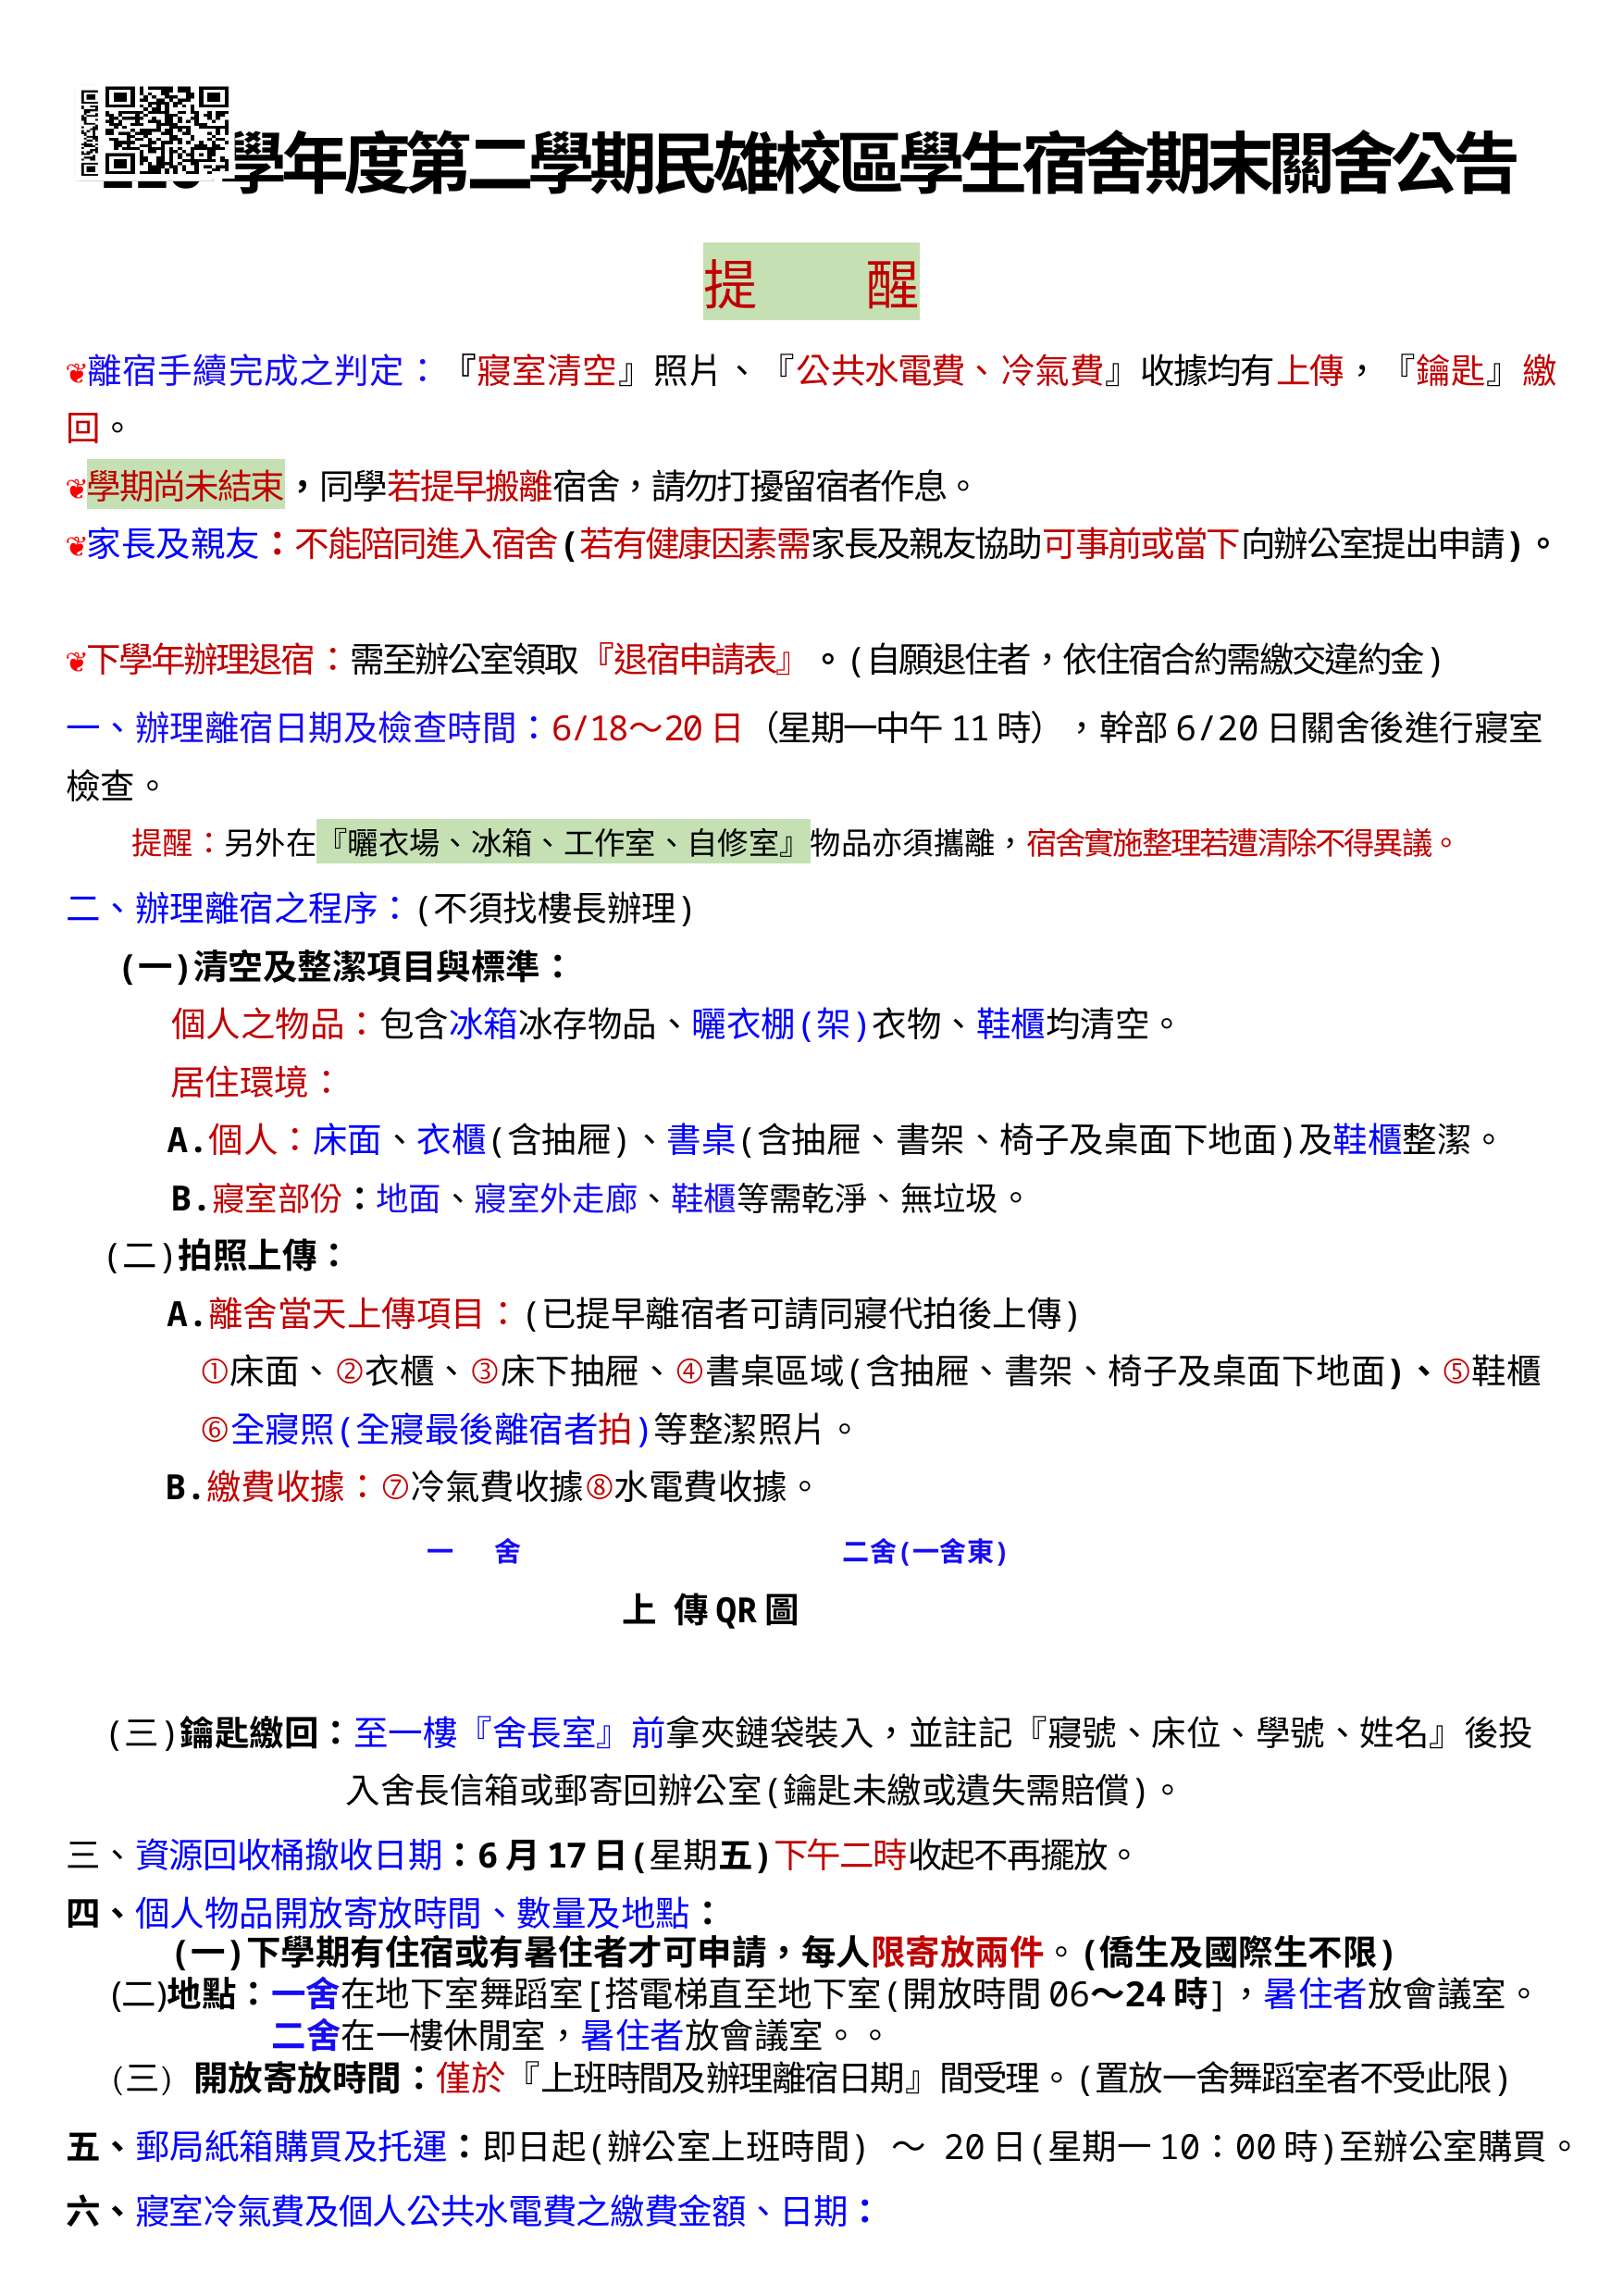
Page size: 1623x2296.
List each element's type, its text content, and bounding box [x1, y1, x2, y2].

text 入舍長信箱或郵寄回辦公室(鑰匙未繳或遺失需賠償)。 [66, 1750, 1557, 1807]
text (一)清空及整潔項目與標準： [66, 925, 1557, 984]
text ❦下學年辦理退宿：需至辦公室領取『退宿申請表』。(自願退住者，依住宿合約需繳交違約金) [66, 619, 1557, 676]
text 四、個人物品開放寄放時間、數量及地點： [66, 1872, 1557, 1930]
text 110學年度第二學期民雄校區學生宿舍期末關舍公告 [66, 92, 1557, 207]
text 二、辦理離宿之程序：(不須找樓長辦理) [66, 868, 1557, 925]
text 五、郵局紙箱購買及托運：即日起(辦公室上班時間) ～ 20日(星期一10：00時)至辦公室購買。 [66, 2105, 1557, 2164]
text (三)鑰匙繳回：至一樓『舍長室』前拿夾鏈袋裝入，並註記『寢號、床位、學號、姓名』後投 [66, 1692, 1557, 1750]
text 一、辦理離宿日期及檢查時間：6/18～20日（星期一中午11時），幹部6/20日關舍後進行寢室檢查。 [66, 688, 1557, 803]
text (一)下學期有住宿或有暑住者才可申請，每人限寄放兩件。(僑生及國際生不限) [66, 1934, 1557, 1972]
text 全寢照(全寢最後離宿者拍)等整潔照片。 [115, 1388, 1557, 1446]
text B.寢室部份：地面、寢室外走廊、鞋櫃等需乾淨、無垃圾。 [66, 1157, 1557, 1215]
text 床面、衣櫃、床下抽屜、書桌區域(含抽屜、書架、椅子及桌面下地面)、鞋櫃 [115, 1331, 1557, 1388]
text ❦離宿手續完成之判定：『寢室清空』照片、『公共水電費、冷氣費』收據均有上傳，『鑰匙』繳回。 [66, 329, 1557, 445]
text (二)地點：一舍在地下室舞蹈室[搭電梯直至地下室(開放時間06～24時]，暑住者放會議室。 [66, 1976, 1557, 2015]
text 三、資源回收桶撤收日期：6月17日(星期五)下午二時收起不再擺放。 [66, 1815, 1557, 1872]
table_header 上 傳QR圖 [612, 1511, 816, 1684]
table_header 二舍(一舍東) [817, 1511, 1035, 1569]
table_cell [379, 1569, 612, 1684]
text ❦學期尚未結束，同學若提早搬離宿舍，請勿打擾留宿者作息。 [66, 445, 1557, 503]
text 六、寢室冷氣費及個人公共水電費之繳費金額、日期： [66, 2171, 1557, 2228]
text 提 醒 [66, 214, 1557, 329]
text ❦家長及親友：不能陪同進入宿舍(若有健康因素需家長及親友協助可事前或當下向辦公室提出申請)。 [66, 503, 1557, 619]
table_cell [817, 1569, 1035, 1684]
text 居住環境： [66, 1041, 1557, 1099]
text B.繳費收據：冷氣費收據水電費收據。 [66, 1446, 1557, 1504]
text 二舍在一樓休閒室，暑住者放會議室。。 [66, 2018, 1557, 2056]
text 提醒：另外在『曬衣場、冰箱、工作室、自修室』物品亦須攜離，宿舍實施整理若遭清除不得異議。 [66, 803, 1557, 861]
text (二)拍照上傳： [66, 1215, 1557, 1272]
table_header 一 舍 [379, 1511, 612, 1569]
text (三) 開放寄放時間：僅於『上班時間及辦理離宿日期』間受理。(置放一舍舞蹈室者不受此限) [66, 2060, 1557, 2099]
text 個人之物品：包含冰箱冰存物品、曬衣棚(架)衣物、鞋櫃均清空。 [66, 984, 1557, 1041]
text A.離舍當天上傳項目：(已提早離宿者可請同寢代拍後上傳) [115, 1272, 1557, 1331]
text A.個人：床面、衣櫃(含抽屜)、書桌(含抽屜、書架、椅子及桌面下地面)及鞋櫃整潔。 [66, 1099, 1557, 1157]
